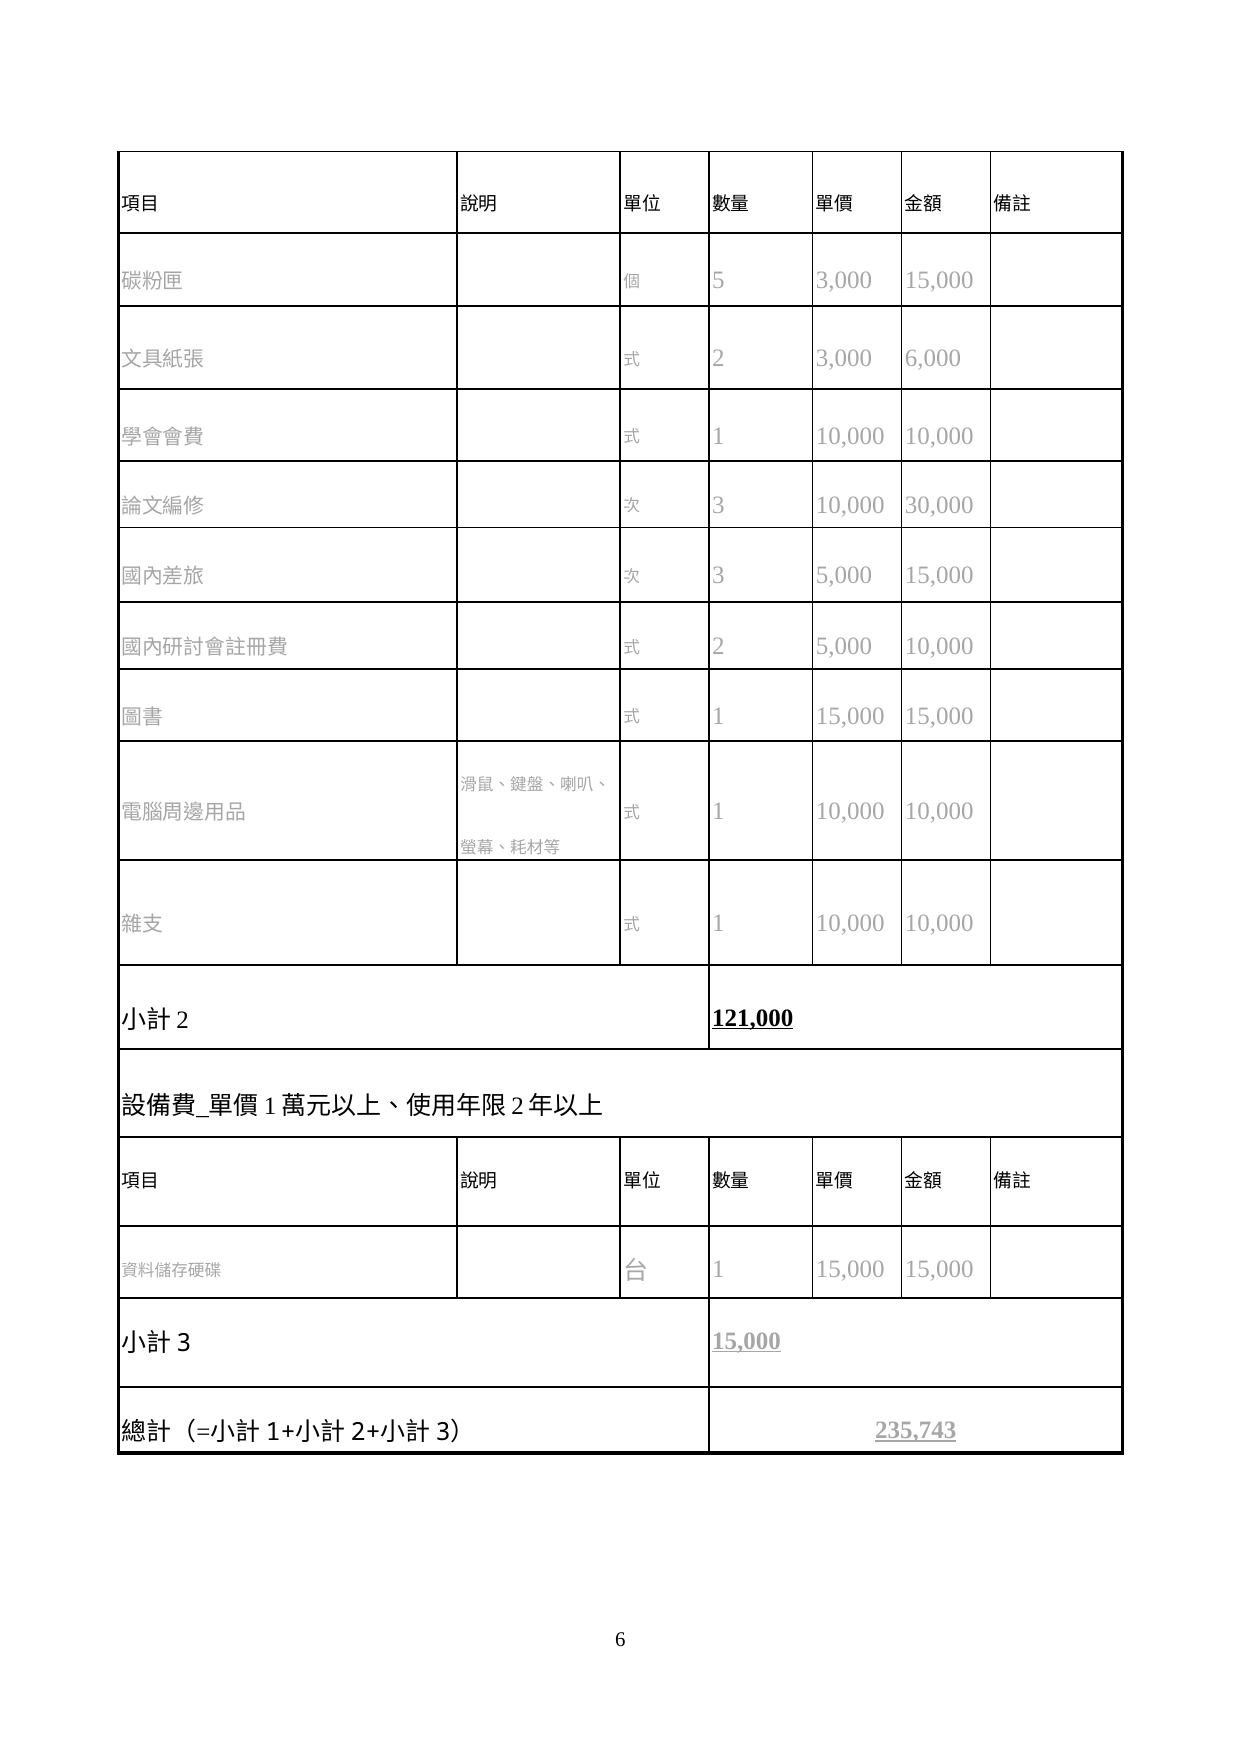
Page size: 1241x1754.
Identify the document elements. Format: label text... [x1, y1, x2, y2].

table_cell [458, 462, 619, 526]
table_cell 次 [621, 528, 708, 601]
table_cell [458, 1227, 619, 1297]
table_cell [991, 742, 1121, 859]
table_cell 15,000 [813, 670, 901, 740]
table_cell 3 [710, 462, 812, 526]
table_cell 國內差旅 [120, 528, 456, 601]
table_cell [991, 307, 1121, 388]
table_cell 式 [621, 390, 708, 460]
table_cell 1 [710, 861, 812, 964]
table_cell 式 [621, 861, 708, 964]
table_cell 5,000 [813, 528, 901, 601]
table_cell [991, 462, 1121, 526]
table_cell 10,000 [813, 861, 901, 964]
table_cell 論文編修 [120, 462, 456, 526]
table_cell [458, 670, 619, 740]
table_cell 項目 [120, 1138, 456, 1225]
table_cell 2 [710, 603, 812, 668]
table_cell 個 [621, 234, 708, 305]
table_cell 次 [621, 462, 708, 526]
table_cell 單位 [621, 152, 708, 232]
table_cell 金額 [902, 152, 990, 232]
table_cell 單價 [813, 1138, 901, 1225]
table_cell 小計2 [120, 966, 708, 1048]
table_cell 項目 [120, 152, 456, 232]
table_cell 3 [710, 528, 812, 601]
table_cell 台 [621, 1227, 708, 1297]
table_cell [458, 234, 619, 305]
table_cell 1 [710, 670, 812, 740]
table_cell 說明 [458, 1138, 619, 1225]
table_cell 資料儲存硬碟 [120, 1227, 456, 1297]
table_cell [991, 1227, 1121, 1297]
table_cell 總計（=小計1+小計2+小計3） [120, 1388, 708, 1451]
table_cell 說明 [458, 152, 619, 232]
table_cell [991, 390, 1121, 460]
table_cell 式 [621, 603, 708, 668]
table_cell 10,000 [813, 390, 901, 460]
table_cell [991, 234, 1121, 305]
table_cell [458, 528, 619, 601]
table_cell 235,743 [710, 1388, 1121, 1451]
table_cell 10,000 [813, 462, 901, 526]
table_cell 3,000 [813, 307, 901, 388]
table_cell 2 [710, 307, 812, 388]
table_cell [991, 528, 1121, 601]
table_cell [458, 861, 619, 964]
table_cell 15,000 [710, 1299, 1121, 1386]
table_cell 1 [710, 742, 812, 859]
table_cell 15,000 [813, 1227, 901, 1297]
table_cell 數量 [710, 1138, 812, 1225]
table_cell 3,000 [813, 234, 901, 305]
table_cell 10,000 [813, 742, 901, 859]
table_cell 10,000 [902, 861, 990, 964]
table_cell 6,000 [902, 307, 990, 388]
table_cell 學會會費 [120, 390, 456, 460]
table_cell 碳粉匣 [120, 234, 456, 305]
table_cell [458, 603, 619, 668]
table_cell 式 [621, 307, 708, 388]
table_cell 5,000 [813, 603, 901, 668]
table_cell 備註 [991, 1138, 1121, 1225]
table_cell 15,000 [902, 528, 990, 601]
table_cell 10,000 [902, 603, 990, 668]
table_cell 5 [710, 234, 812, 305]
table_cell 式 [621, 742, 708, 859]
table_cell [458, 307, 619, 388]
table_cell 15,000 [902, 670, 990, 740]
table_cell 15,000 [902, 234, 990, 305]
table_cell 雜支 [120, 861, 456, 964]
table_cell 1 [710, 1227, 812, 1297]
table_cell 10,000 [902, 742, 990, 859]
table_cell 小計3 [120, 1299, 708, 1386]
table_cell 圖書 [120, 670, 456, 740]
table_cell [458, 390, 619, 460]
table_cell 121,000 [710, 966, 1121, 1048]
table_cell 單價 [813, 152, 901, 232]
table_cell 滑鼠、鍵盤、喇叭、螢幕、耗材等 [458, 742, 619, 859]
table_cell 電腦周邊用品 [120, 742, 456, 859]
table_cell [991, 670, 1121, 740]
table_cell 文具紙張 [120, 307, 456, 388]
table_cell 式 [621, 670, 708, 740]
table_cell 30,000 [902, 462, 990, 526]
table_cell [991, 861, 1121, 964]
table_cell 1 [710, 390, 812, 460]
table_cell 單位 [621, 1138, 708, 1225]
table_cell 10,000 [902, 390, 990, 460]
table_cell 備註 [991, 152, 1121, 232]
table_cell 15,000 [902, 1227, 990, 1297]
table_cell 國內研討會註冊費 [120, 603, 456, 668]
table_cell 設備費_單價1萬元以上、使用年限2年以上 [120, 1050, 1121, 1136]
table_cell 數量 [710, 152, 812, 232]
table_cell [991, 603, 1121, 668]
table_cell 金額 [902, 1138, 990, 1225]
